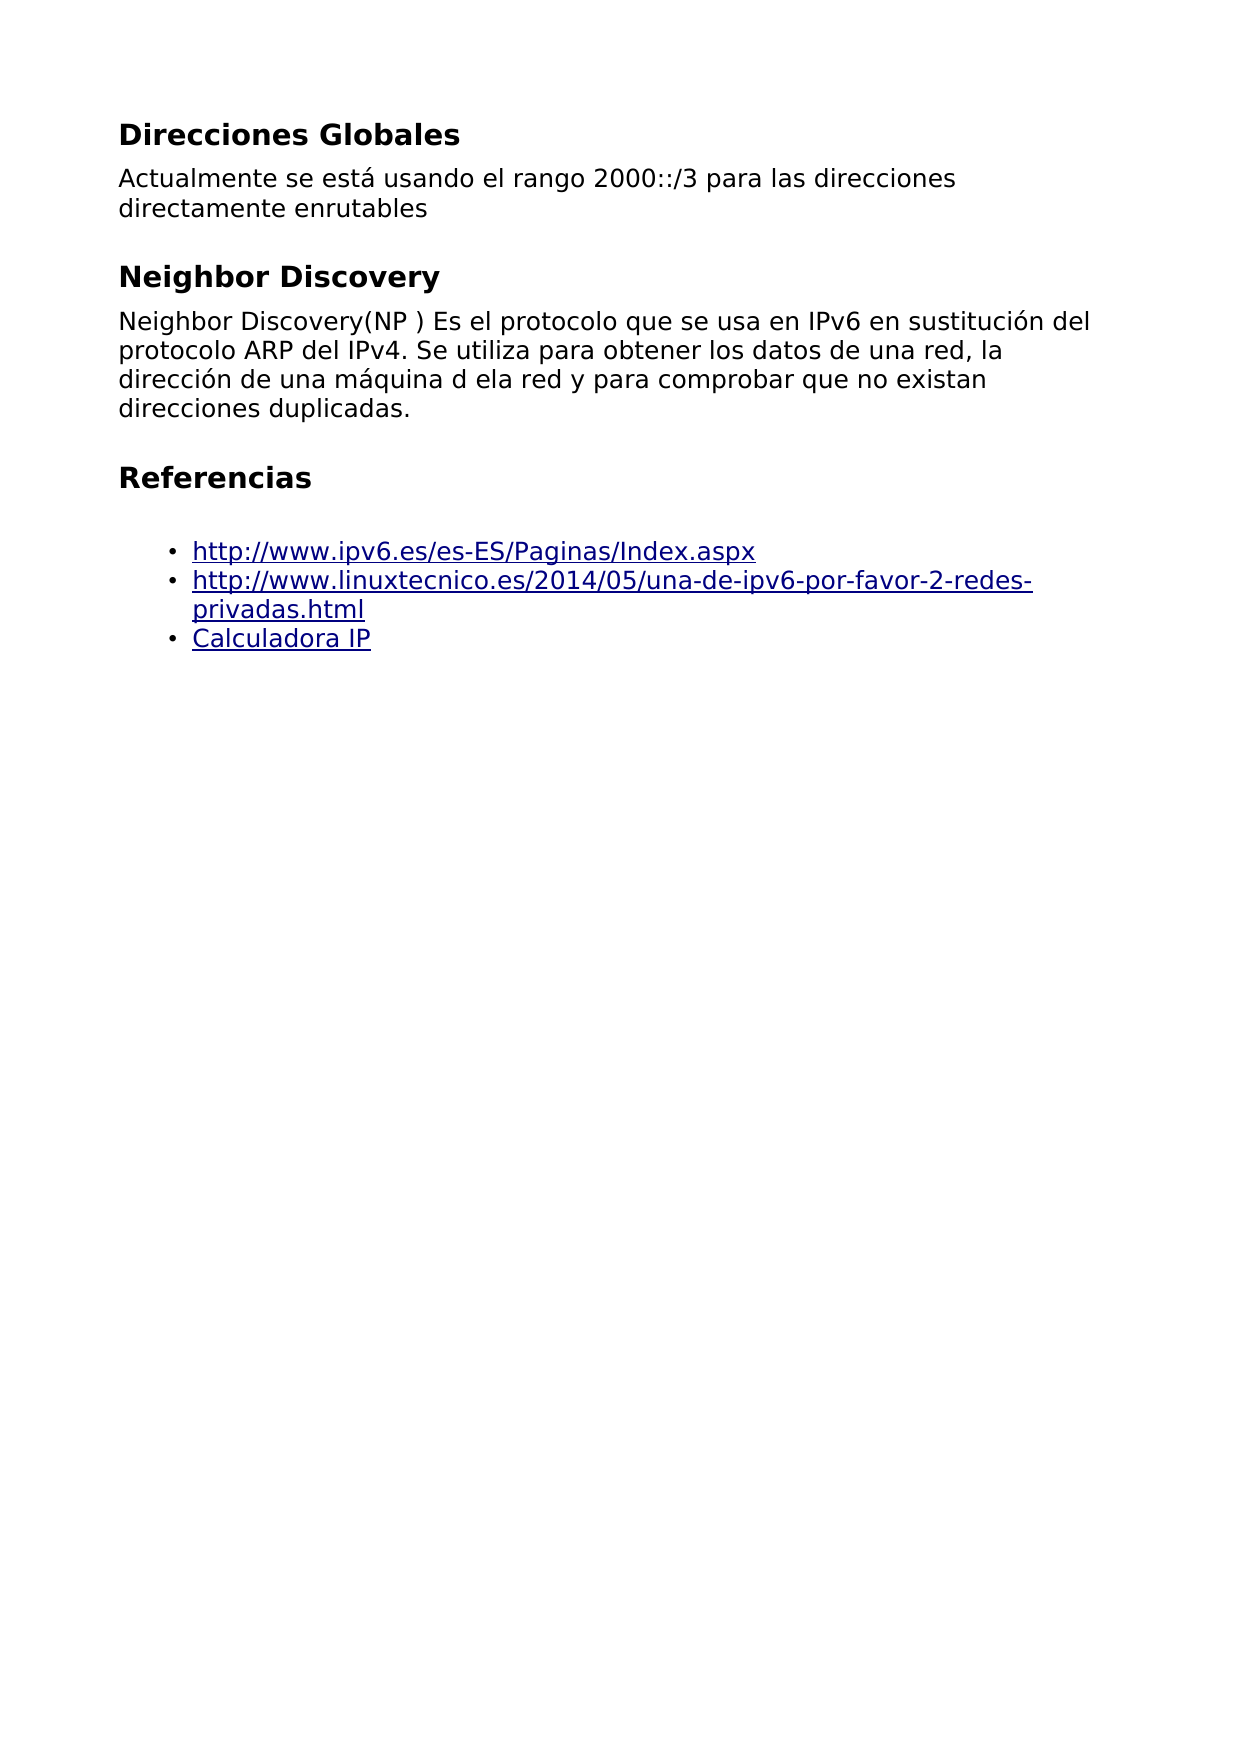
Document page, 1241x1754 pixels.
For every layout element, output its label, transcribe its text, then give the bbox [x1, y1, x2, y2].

text Actualmente se está usando el rango 2000::/3 para las direcciones directamente enrutables [118, 164, 1122, 223]
text Neighbor Discovery(NP ) Es el protocolo que se usa en IPv6 en sustitución del protocolo ARP del IPv4. Se utiliza para obtener los datos de una red, la dirección de una máquina d ela red y para comprobar que no existan direcciones duplicadas. [118, 307, 1122, 423]
subtitle Direcciones Globales [118, 118, 1122, 152]
subtitle Referencias [118, 461, 1122, 495]
list Calculadora IP [177, 624, 1122, 654]
list http://www.linuxtecnico.es/2014/05/una-de-ipv6-por-favor-2-redes-privadas.html [177, 566, 1122, 624]
list http://www.ipv6.es/es-ES/Paginas/Index.aspx [177, 537, 1122, 566]
subtitle Neighbor Discovery [118, 260, 1122, 294]
